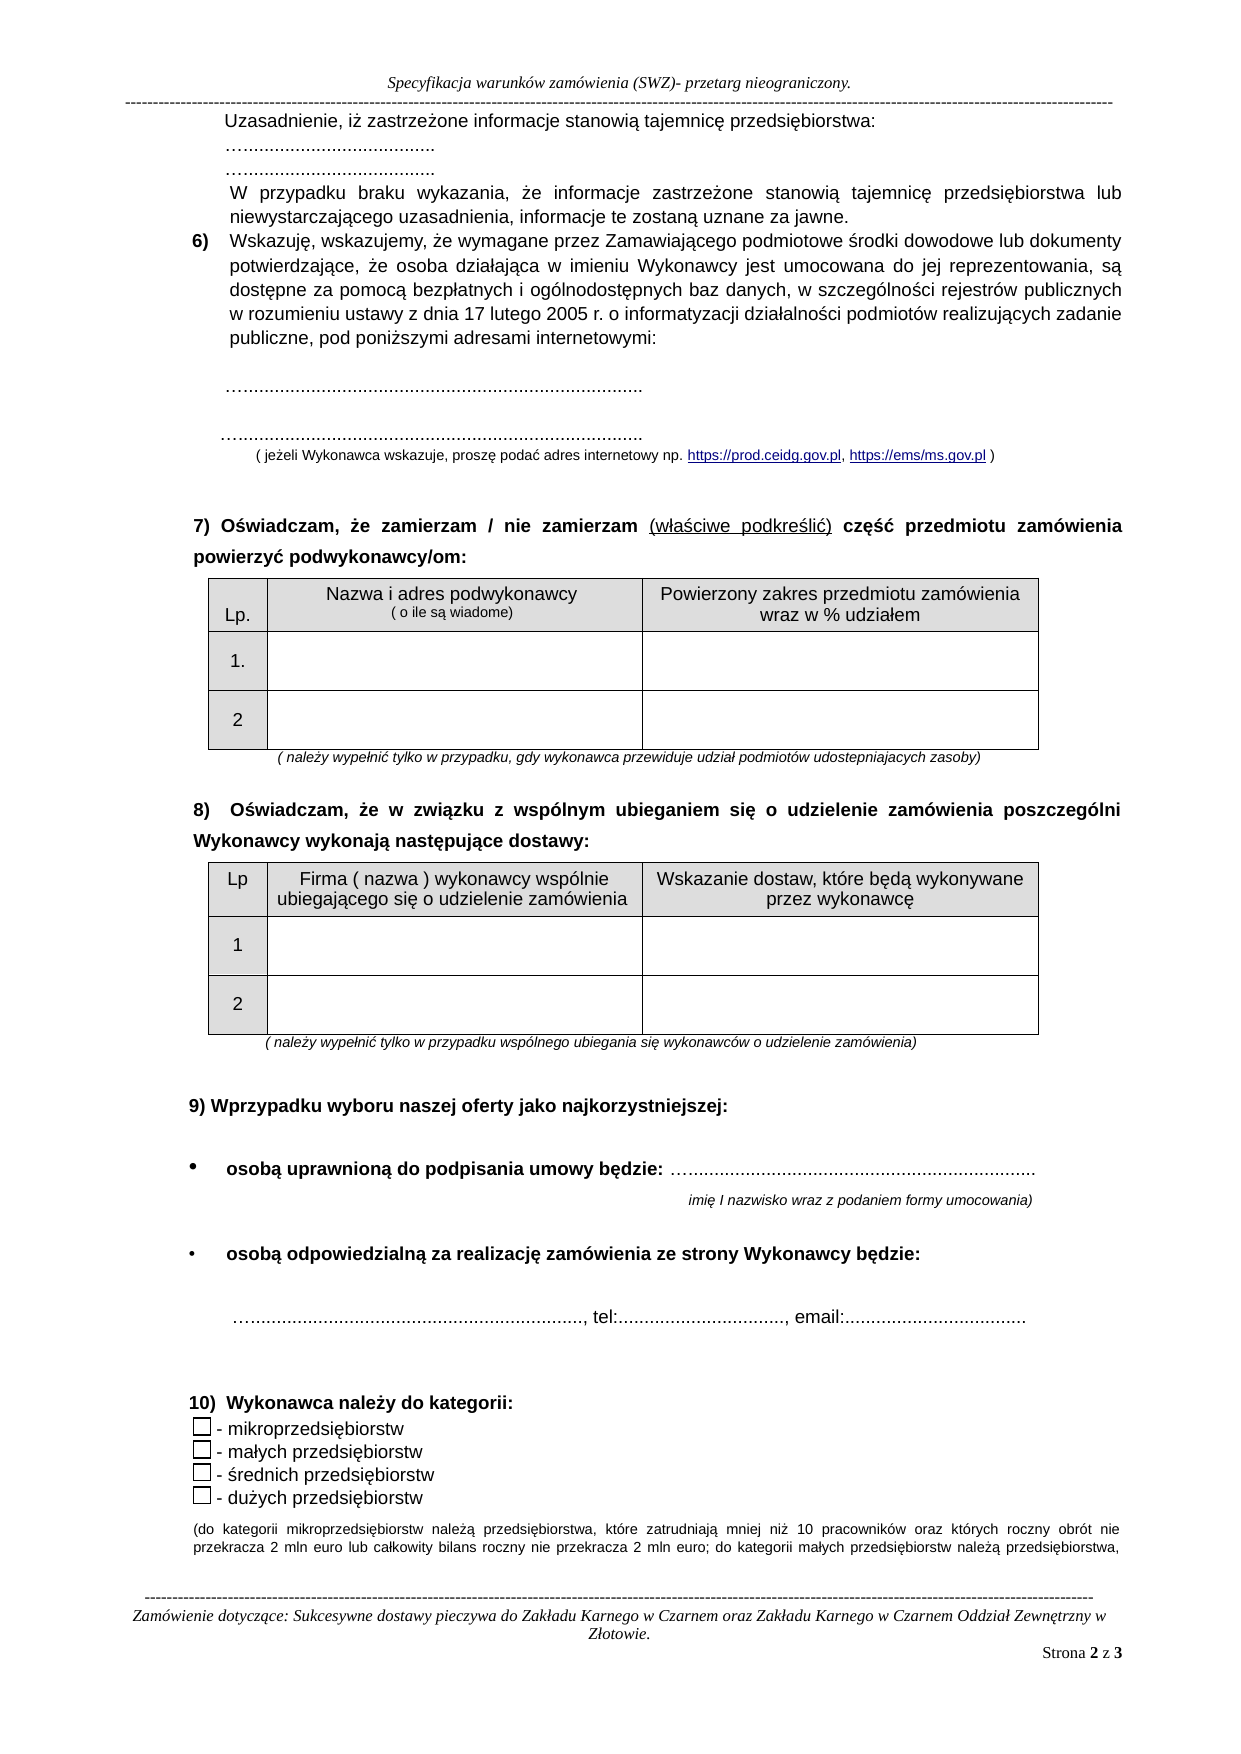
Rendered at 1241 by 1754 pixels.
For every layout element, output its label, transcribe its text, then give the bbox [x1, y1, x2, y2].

table_cell [643, 691, 1038, 749]
list - średnich przedsiębiorstw [118, 1463, 1122, 1486]
table_cell [643, 976, 1038, 1034]
list …................................................................, tel:................................, email:................................... [189, 1306, 1122, 1327]
table_cell 1. [209, 632, 267, 690]
table_cell [268, 632, 642, 690]
list …..................................... [193, 135, 1122, 156]
list - dużych przedsiębiorstw [118, 1486, 1122, 1508]
table_header Lp. [209, 579, 267, 631]
text ( należy wypełnić tylko w przypadku, gdy wykonawca przewiduje udział podmiotów udostepniajacych zasoby) [189, 749, 1122, 766]
table_cell [643, 632, 1038, 690]
table_header Lp [209, 863, 267, 916]
text 10) Wykonawca należy do kategorii: [189, 1393, 1122, 1414]
list imię I nazwisko wraz z podaniem formy umocowania) [189, 1192, 1122, 1208]
text ( należy wypełnić tylko w przypadku wspólnego ubiegania się wykonawców o udzielenie zamówienia) [118, 1034, 1122, 1050]
list osobą uprawnioną do podpisania umowy będzie: …................................................................... [189, 1158, 1122, 1181]
list 7) Oświadczam, że zamierzam / nie zamierzam (właściwe podkreślić) część przedmiotu zamówienia powierzyć podwykonawcy/om: [156, 515, 1122, 567]
list ….............................................................................. [193, 423, 1122, 444]
table_cell [268, 917, 642, 974]
table_cell [268, 976, 642, 1034]
list - małych przedsiębiorstw [118, 1440, 1122, 1463]
list ( jeżeli Wykonawca wskazuje, proszę podać adres internetowy np. https://prod.ceidg.gov.pl, https://ems/ms.gov.pl ) [193, 447, 1122, 464]
list …..................................... [193, 159, 1122, 180]
table_header Firma ( nazwa ) wykonawcy wspólnie ubiegającego się o udzielenie zamówienia [268, 863, 642, 916]
table_header Powierzony zakres przedmiotu zamówienia wraz w % udziałem [643, 579, 1038, 631]
table_cell [643, 917, 1038, 974]
list - mikroprzedsiębiorstw [118, 1417, 1122, 1440]
list (do kategorii mikroprzedsiębiorstw należą przedsiębiorstwa, które zatrudniają mniej niż 10 pracowników oraz których roczny obrót nie przekracza 2 mln euro lub całkowity bilans roczny nie przekracza 2 mln euro; do kategorii małych przedsiębiorstw należą przedsiębiorstwa, [156, 1521, 1122, 1556]
list osobą odpowiedzialną za realizację zamówienia ze strony Wykonawcy będzie: [189, 1243, 1122, 1264]
list W przypadku braku wykazania, że informacje zastrzeżone stanowią tajemnicę przedsiębiorstwa lub niewystarczającego uzasadnienia, informacje te zostaną uznane za jawne. [229, 183, 1122, 228]
table_cell 2 [209, 976, 267, 1034]
list 9) Wprzypadku wyboru naszej oferty jako najkorzystniejszej: [189, 1095, 1122, 1116]
list 8) Oświadczam, że w związku z wspólnym ubieganiem się o udzielenie zamówienia poszczególni Wykonawcy wykonają następujące dostawy: [156, 799, 1122, 852]
table_header Nazwa i adres podwykonawcy ( o ile są wiadome) [268, 579, 642, 631]
list Wskazuję, wskazujemy, że wymagane przez Zamawiającego podmiotowe środki dowodowe lub dokumenty potwierdzające, że osoba działająca w imieniu Wykonawcy jest umocowana do jej reprezentowania, są dostępne za pomocą bezpłatnych i ogólnodostępnych baz danych, w szczególności rejestrów publicznych w rozumieniu ustawy z dnia 17 lutego 2005 r. o informatyzacji działalności podmiotów realizujących zadanie publiczne, pod poniższymi adresami internetowymi: [192, 231, 1122, 348]
table_cell 1 [209, 917, 267, 974]
table_cell [268, 691, 642, 749]
list Uzasadnienie, iż zastrzeżone informacje stanowią tajemnicę przedsiębiorstwa: [193, 111, 1122, 132]
table_cell 2 [209, 691, 267, 749]
list …............................................................................. [193, 375, 1122, 396]
table_header Wskazanie dostaw, które będą wykonywane przez wykonawcę [643, 863, 1038, 916]
